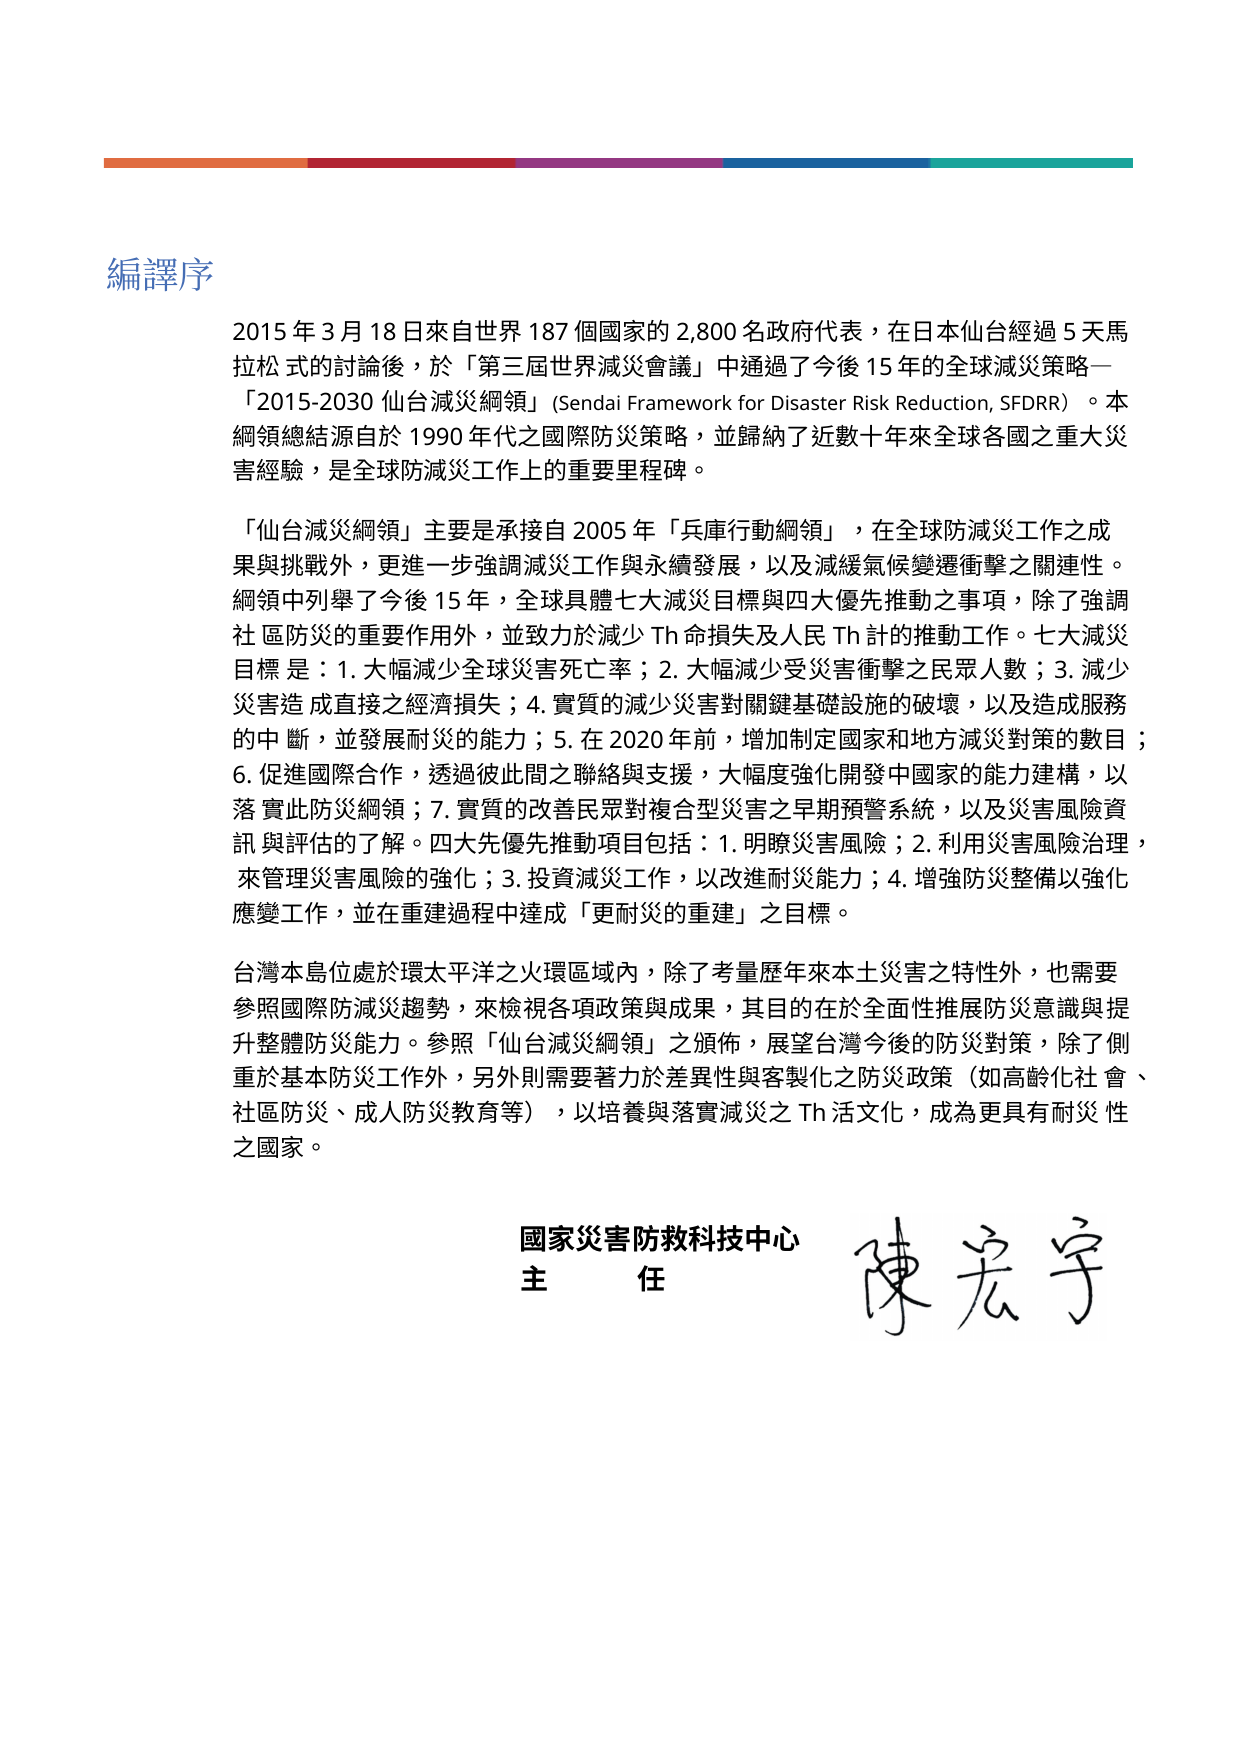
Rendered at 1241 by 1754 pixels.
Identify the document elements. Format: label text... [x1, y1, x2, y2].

text 2015年3月18日來自世界187個國家的2,800名政府代表，在日本仙台經過5天馬拉松 式的討論後，於「第三屆世界減災會議」中通過了今後15年的全球減災策略— [232, 313, 1130, 382]
text 參照國際防減災趨勢，來檢視各項政策與成果，其目的在於全面性推展防災意識與提 升整體防災能力。參照「仙台減災綱領」之頒佈，展望台灣今後的防災對策，除了側 重於基本防災工作外，另外則需要著力於差異性與客製化之防災政策（如高齡化社 會、社區防災、成人防災教育等），以培養與落實減災之Th活文化，成為更具有耐災 性之國家。 [232, 989, 1130, 1163]
subtitle 國家災害防救科技中心 [519, 1217, 849, 1257]
text 「2015-2030 仙台減災綱領」(Sendai Framework for Disaster Risk Reduction, SFDRR）。本 綱領總結源自於1990年代之國際防災策略，並歸納了近數十年來全球各國之重大災 害經驗，是全球防減災工作上的重要里程碑。 [232, 382, 1130, 487]
text 果與挑戰外，更進一步強調減災工作與永續發展，以及減緩氣候變遷衝擊之關連性。 綱領中列舉了今後15年，全球具體七大減災目標與四大優先推動之事項，除了強調社 區防災的重要作用外，並致力於減少Th命損失及人民Th計的推動工作。七大減災目標 是：1. 大幅減少全球災害死亡率；2. 大幅減少受災害衝擊之民眾人數；3. 減少災害造 成直接之經濟損失；4. 實質的減少災害對關鍵基礎設施的破壞，以及造成服務的中 斷，並發展耐災的能力；5. 在2020年前，增加制定國家和地方減災對策的數目；6. 促進國際合作，透過彼此間之聯絡與支援，大幅度強化開發中國家的能力建構，以落 實此防災綱領；7. 實質的改善民眾對複合型災害之早期預警系統，以及災害風險資訊 與評估的了解。四大先優先推動項目包括：1. 明瞭災害風險；2. 利用災害風險治理， 來管理災害風險的強化；3. 投資減災工作，以改進耐災能力；4. 增強防災整備以強化 應變工作，並在重建過程中達成「更耐災的重建」之目標。 [232, 547, 1130, 929]
picture [103, 158, 1133, 168]
picture [849, 1213, 1109, 1341]
text 主 任 [92, 1257, 849, 1298]
text 「仙台減災綱領」主要是承接自2005年「兵庫行動綱領」，在全球防減災工作之成 [232, 510, 1144, 546]
subtitle [1109, 1217, 1131, 1257]
text 編譯序 [106, 247, 217, 299]
text 台灣本島位處於環太平洋之火環區域內，除了考量歷年來本土災害之特性外，也需要 [232, 953, 1144, 989]
